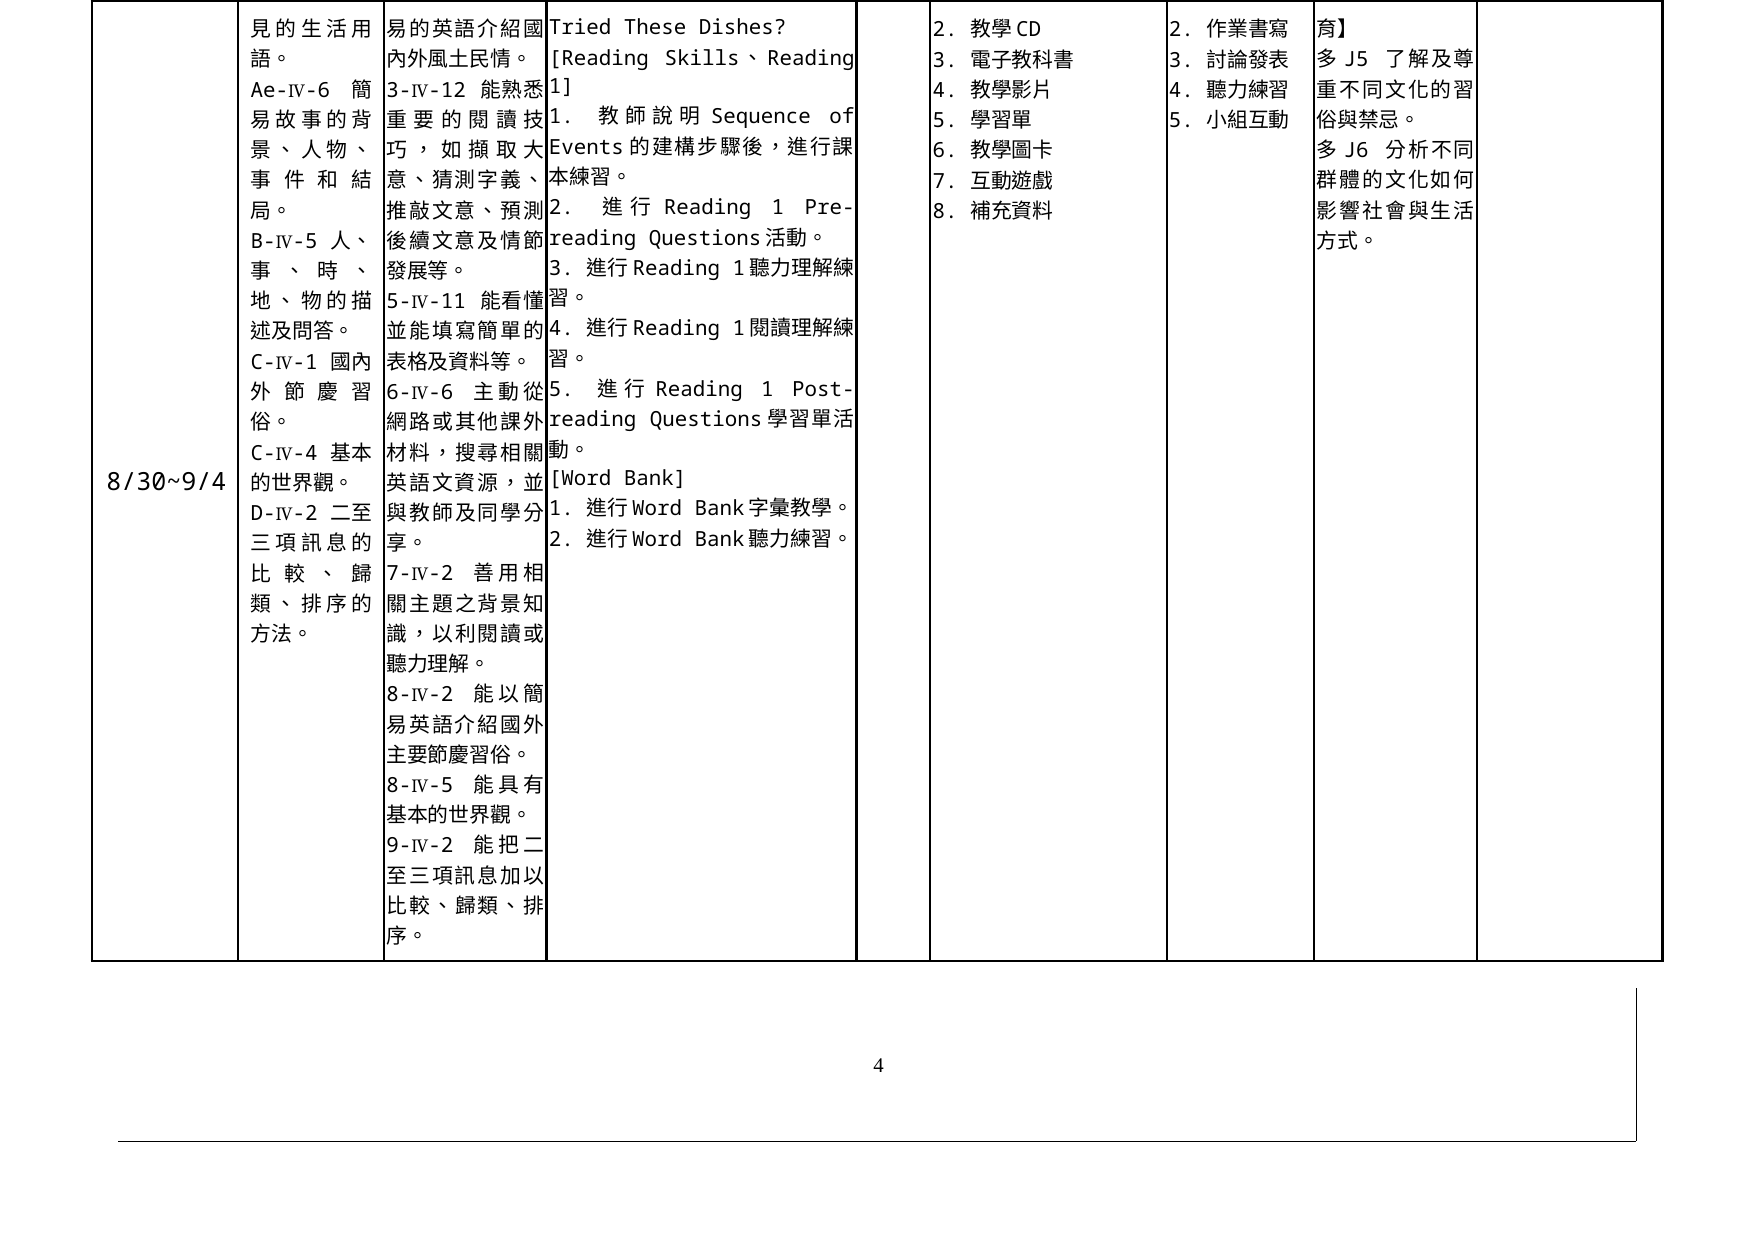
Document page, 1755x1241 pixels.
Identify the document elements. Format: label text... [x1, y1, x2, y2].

table_cell 易的英語介紹國內外風土民情。 3-Ⅳ-12 能熟悉重要的閱讀技巧，如擷取大意、猜測字義、推敲文意、預測後續文意及情節發展等。 5-Ⅳ-11 能看懂並能填寫簡單的表格及資料等。 6-Ⅳ-6 主動從網路或其他課外材料，搜尋相關英語文資源，並與教師及同學分享。 7-Ⅳ-2 善用相關主題之背景知識，以利閱讀或聽力理解。 8-Ⅳ-2 能以簡易英語介紹國外主要節慶習俗。 8-Ⅳ-5 能具有基本的世界觀。 9-Ⅳ-2 能把二至三項訊息加以比較、歸類、排序。 [385, 2, 545, 960]
table_cell 育】 多J5 了解及尊重不同文化的習俗與禁忌。 多J6 分析不同群體的文化如何影響社會與生活方式。 [1315, 2, 1476, 960]
table_cell 見的生活用語。 Ae-Ⅳ-6 簡易故事的背景、人物、事件和結局。 B-Ⅳ-5 人、事、時、地、物的描述及問答。 C-Ⅳ-1 國內外節慶習俗。 C-Ⅳ-4 基本的世界觀。 D-Ⅳ-2 二至三項訊息的比較、歸類、排序的方法。 [239, 2, 383, 960]
table_cell 8/30~9/4 [93, 2, 237, 960]
table_cell 2. 教學CD 3. 電子教科書 4. 教學影片 5. 學習單 6. 教學圖卡 7. 互動遊戲 8. 補充資料 [931, 2, 1166, 960]
table_cell [858, 2, 929, 960]
table_cell Tried These Dishes? [Reading Skills、Reading 1] 1. 教師說明Sequence of Events的建構步驟後，進行課本練習。 2. 進行Reading 1 Pre-reading Questions活動。 3. 進行Reading 1聽力理解練習。 4. 進行Reading 1閱讀理解練習。 5. 進行Reading 1 Post-reading Questions學習單活動。 [Word Bank] 1. 進行Word Bank字彙教學。 2. 進行Word Bank聽力練習。 [548, 2, 855, 960]
table_cell [1478, 2, 1661, 960]
table_cell 2. 作業書寫 3. 討論發表 4. 聽力練習 5. 小組互動 [1168, 2, 1313, 960]
